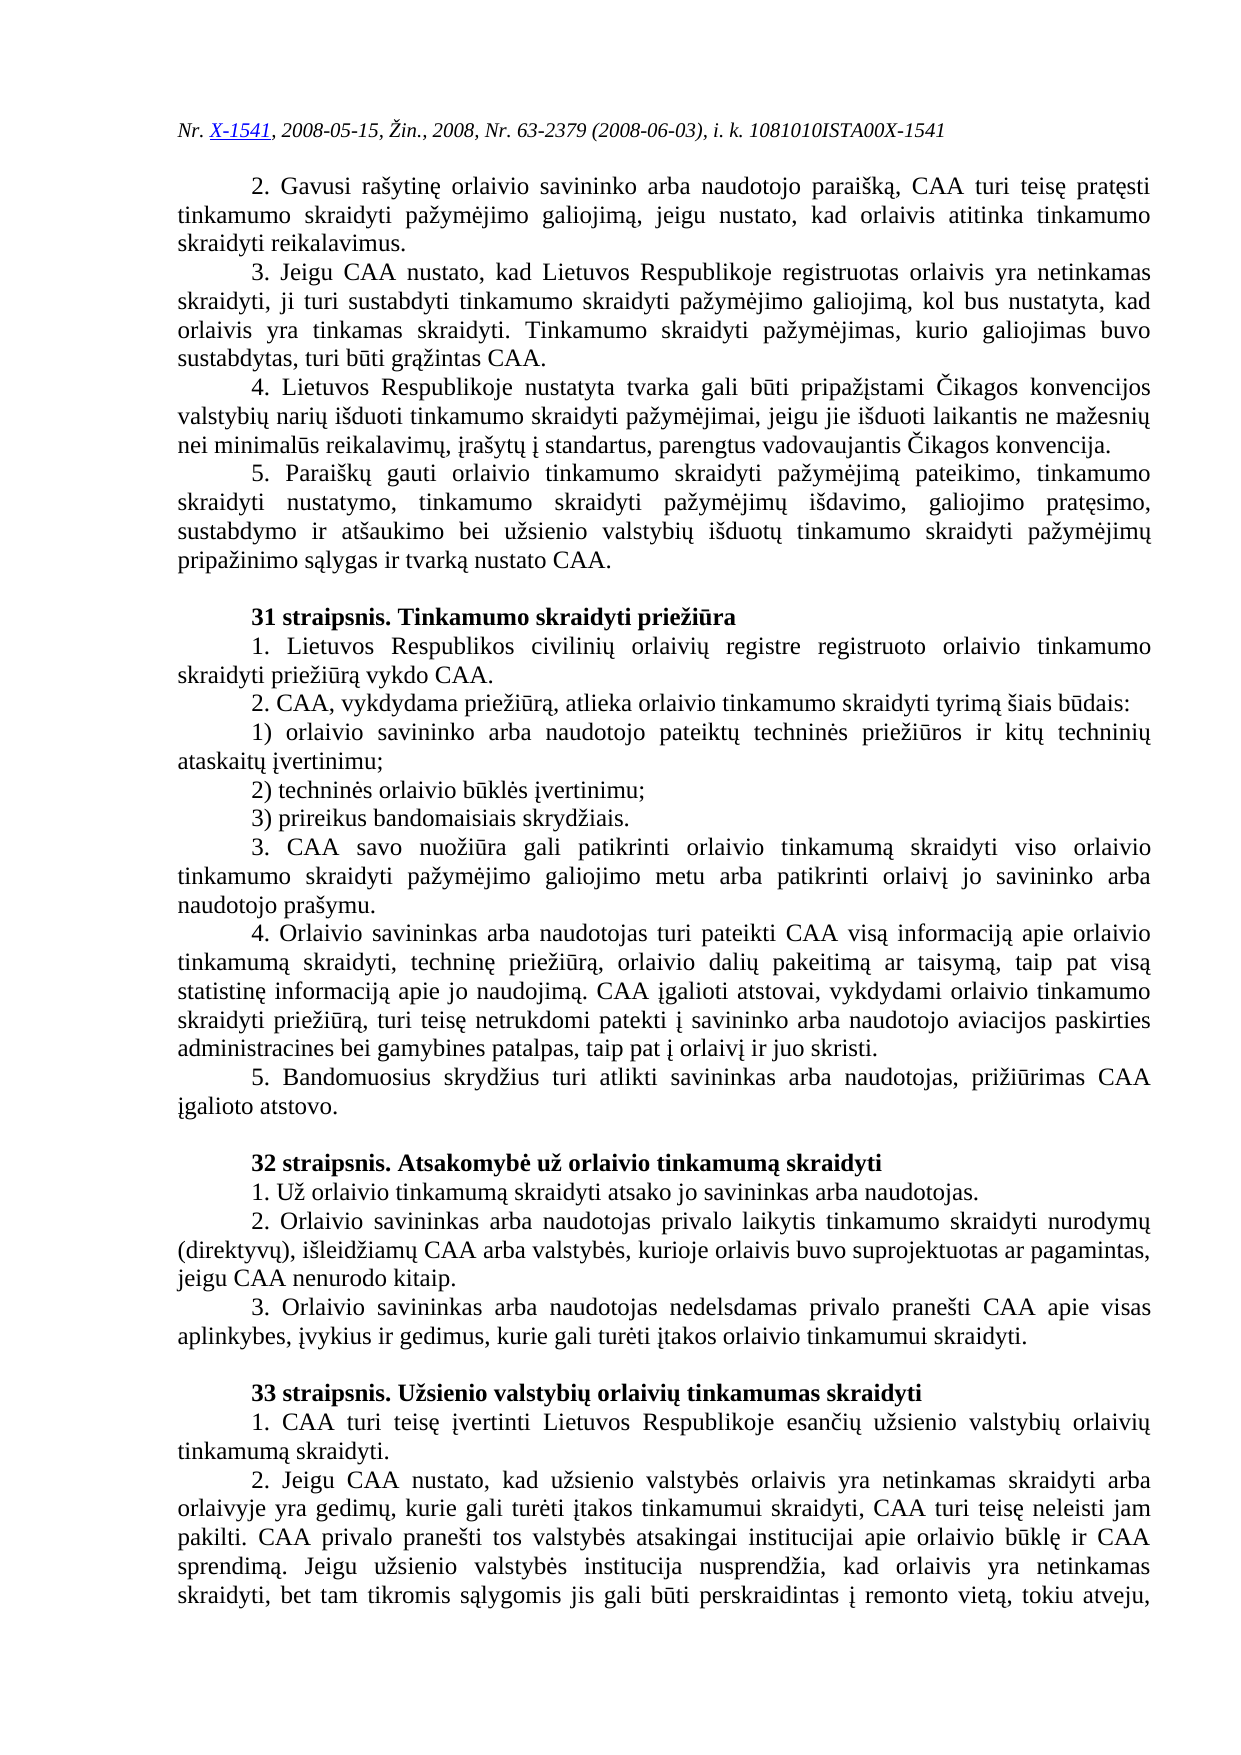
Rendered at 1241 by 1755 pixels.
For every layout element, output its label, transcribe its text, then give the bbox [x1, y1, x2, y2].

text 3. Orlaivio savininkas arba naudotojas nedelsdamas privalo pranešti CAA apie visas aplinkybes, įvykius ir gedimus, kurie gali turėti įtakos orlaivio tinkamumui skraidyti. [177, 1292, 1152, 1350]
text 3) prireikus bandomaisiais skrydžiais. [177, 803, 1152, 832]
text 3. CAA savo nuožiūra gali patikrinti orlaivio tinkamumą skraidyti viso orlaivio tinkamumo skraidyti pažymėjimo galiojimo metu arba patikrinti orlaivį jo savininko arba naudotojo prašymu. [177, 832, 1152, 918]
text 2. Jeigu CAA nustato, kad užsienio valstybės orlaivis yra netinkamas skraidyti arba orlaivyje yra gedimų, kurie gali turėti įtakos tinkamumui skraidyti, CAA turi teisę neleisti jam pakilti. CAA privalo pranešti tos valstybės atsakingai institucijai apie orlaivio būklę ir CAA sprendimą. Jeigu užsienio valstybės institucija nusprendžia, kad orlaivis yra netinkamas skraidyti, bet tam tikromis sąlygomis jis gali būti perskraidintas į remonto vietą, tokiu atveju, [177, 1465, 1152, 1608]
text 5. Bandomuosius skrydžius turi atlikti savininkas arba naudotojas, prižiūrimas CAA įgalioto atstovo. [177, 1062, 1152, 1120]
text 2) techninės orlaivio būklės įvertinimu; [177, 775, 1152, 803]
text 3. Jeigu CAA nustato, kad Lietuvos Respublikoje registruotas orlaivis yra netinkamas skraidyti, ji turi sustabdyti tinkamumo skraidyti pažymėjimo galiojimą, kol bus nustatyta, kad orlaivis yra tinkamas skraidyti. Tinkamumo skraidyti pažymėjimas, kurio galiojimas buvo sustabdytas, turi būti grąžintas CAA. [177, 257, 1152, 372]
text 1. Už orlaivio tinkamumą skraidyti atsako jo savininkas arba naudotojas. [177, 1177, 1152, 1206]
text 1. Lietuvos Respublikos civilinių orlaivių registre registruoto orlaivio tinkamumo skraidyti priežiūrą vykdo CAA. [177, 631, 1152, 688]
text 2. Orlaivio savininkas arba naudotojas privalo laikytis tinkamumo skraidyti nurodymų (direktyvų), išleidžiamų CAA arba valstybės, kurioje orlaivis buvo suprojektuotas ar pagamintas, jeigu CAA nenurodo kitaip. [177, 1206, 1152, 1292]
text 33 straipsnis. Užsienio valstybių orlaivių tinkamumas skraidyti [177, 1378, 1152, 1407]
text 2. CAA, vykdydama priežiūrą, atlieka orlaivio tinkamumo skraidyti tyrimą šiais būdais: [177, 688, 1152, 717]
text 4. Lietuvos Respublikoje nustatyta tvarka gali būti pripažįstami Čikagos konvencijos valstybių narių išduoti tinkamumo skraidyti pažymėjimai, jeigu jie išduoti laikantis ne mažesnių nei minimalūs reikalavimų, įrašytų į standartus, parengtus vadovaujantis Čikagos konvencija. [177, 372, 1152, 458]
text 2. Gavusi rašytinę orlaivio savininko arba naudotojo paraišką, CAA turi teisę pratęsti tinkamumo skraidyti pažymėjimo galiojimą, jeigu nustato, kad orlaivis atitinka tinkamumo skraidyti reikalavimus. [177, 171, 1152, 257]
text 32 straipsnis. Atsakomybė už orlaivio tinkamumą skraidyti [177, 1148, 1152, 1177]
text 1. CAA turi teisę įvertinti Lietuvos Respublikoje esančių užsienio valstybių orlaivių tinkamumą skraidyti. [177, 1407, 1152, 1465]
text 5. Paraiškų gauti orlaivio tinkamumo skraidyti pažymėjimą pateikimo, tinkamumo skraidyti nustatymo, tinkamumo skraidyti pažymėjimų išdavimo, galiojimo pratęsimo, sustabdymo ir atšaukimo bei užsienio valstybių išduotų tinkamumo skraidyti pažymėjimų pripažinimo sąlygas ir tvarką nustato CAA. [177, 458, 1152, 573]
text 31 straipsnis. Tinkamumo skraidyti priežiūra [177, 602, 1152, 631]
text Nr. X-1541, 2008-05-15, Žin., 2008, Nr. 63-2379 (2008-06-03), i. k. 1081010ISTA00X-1541 [177, 118, 1152, 142]
text 4. Orlaivio savininkas arba naudotojas turi pateikti CAA visą informaciją apie orlaivio tinkamumą skraidyti, techninę priežiūrą, orlaivio dalių pakeitimą ar taisymą, taip pat visą statistinę informaciją apie jo naudojimą. CAA įgalioti atstovai, vykdydami orlaivio tinkamumo skraidyti priežiūrą, turi teisę netrukdomi patekti į savininko arba naudotojo aviacijos paskirties administracines bei gamybines patalpas, taip pat į orlaivį ir juo skristi. [177, 918, 1152, 1062]
text 1) orlaivio savininko arba naudotojo pateiktų techninės priežiūros ir kitų techninių ataskaitų įvertinimu; [177, 717, 1152, 775]
